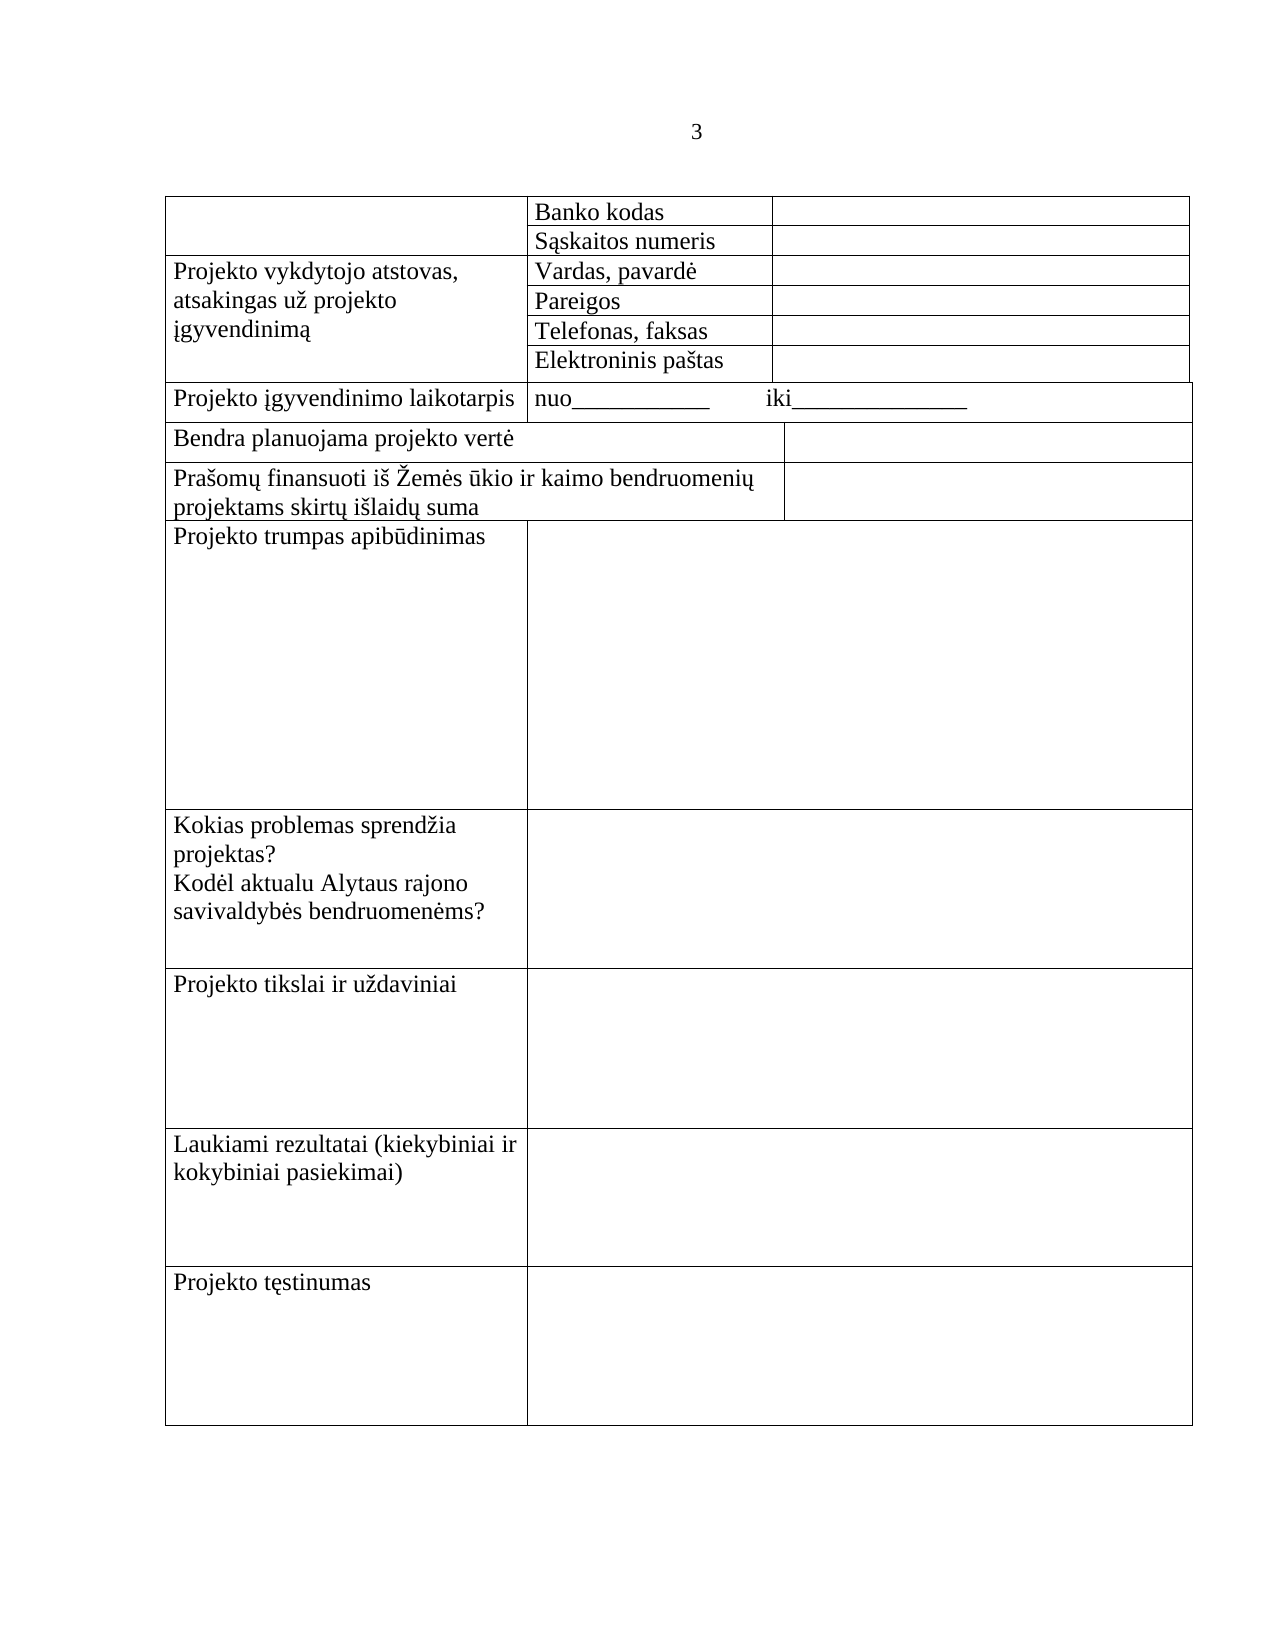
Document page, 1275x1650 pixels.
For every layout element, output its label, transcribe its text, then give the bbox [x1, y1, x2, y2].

table_cell [528, 1267, 1192, 1425]
table_cell nuo___________ iki______________ [528, 383, 1192, 422]
table_cell [773, 346, 1189, 382]
table_cell Kokias problemas sprendžia projektas? Kodėl aktualu Alytaus rajono savivaldybės bendruomenėms? [166, 810, 527, 968]
table_cell Elektroninis paštas [528, 346, 772, 382]
table_cell [528, 521, 1192, 809]
table_cell [773, 286, 1189, 315]
table_cell [528, 969, 1192, 1128]
table_cell Projekto įgyvendinimo laikotarpis [166, 383, 527, 422]
table_cell [773, 197, 1189, 225]
table_cell [773, 316, 1189, 344]
table_cell Prašomų finansuoti iš Žemės ūkio ir kaimo bendruomenių projektams skirtų išlaidų suma [166, 463, 784, 520]
table_cell [773, 256, 1189, 285]
table_cell Projekto vykdytojo atstovas, atsakingas už projekto įgyvendinimą [166, 256, 527, 382]
table_cell Telefonas, faksas [528, 316, 772, 344]
table_cell Projekto trumpas apibūdinimas [166, 521, 527, 809]
table_cell Pareigos [528, 286, 772, 315]
table_cell Vardas, pavardė [528, 256, 772, 285]
table_cell Laukiami rezultatai (kiekybiniai ir kokybiniai pasiekimai) [166, 1129, 527, 1266]
table_cell [528, 810, 1192, 968]
table_cell Banko kodas [528, 197, 772, 225]
table_cell [785, 423, 1192, 462]
table_cell Projekto tęstinumas [166, 1267, 527, 1425]
table_cell [166, 197, 527, 255]
table_cell Bendra planuojama projekto vertė [166, 423, 784, 462]
table_cell [528, 1129, 1192, 1266]
table_cell [773, 226, 1189, 255]
table_cell Sąskaitos numeris [528, 226, 772, 255]
table_cell Projekto tikslai ir uždaviniai [166, 969, 527, 1128]
table_cell [785, 463, 1192, 520]
